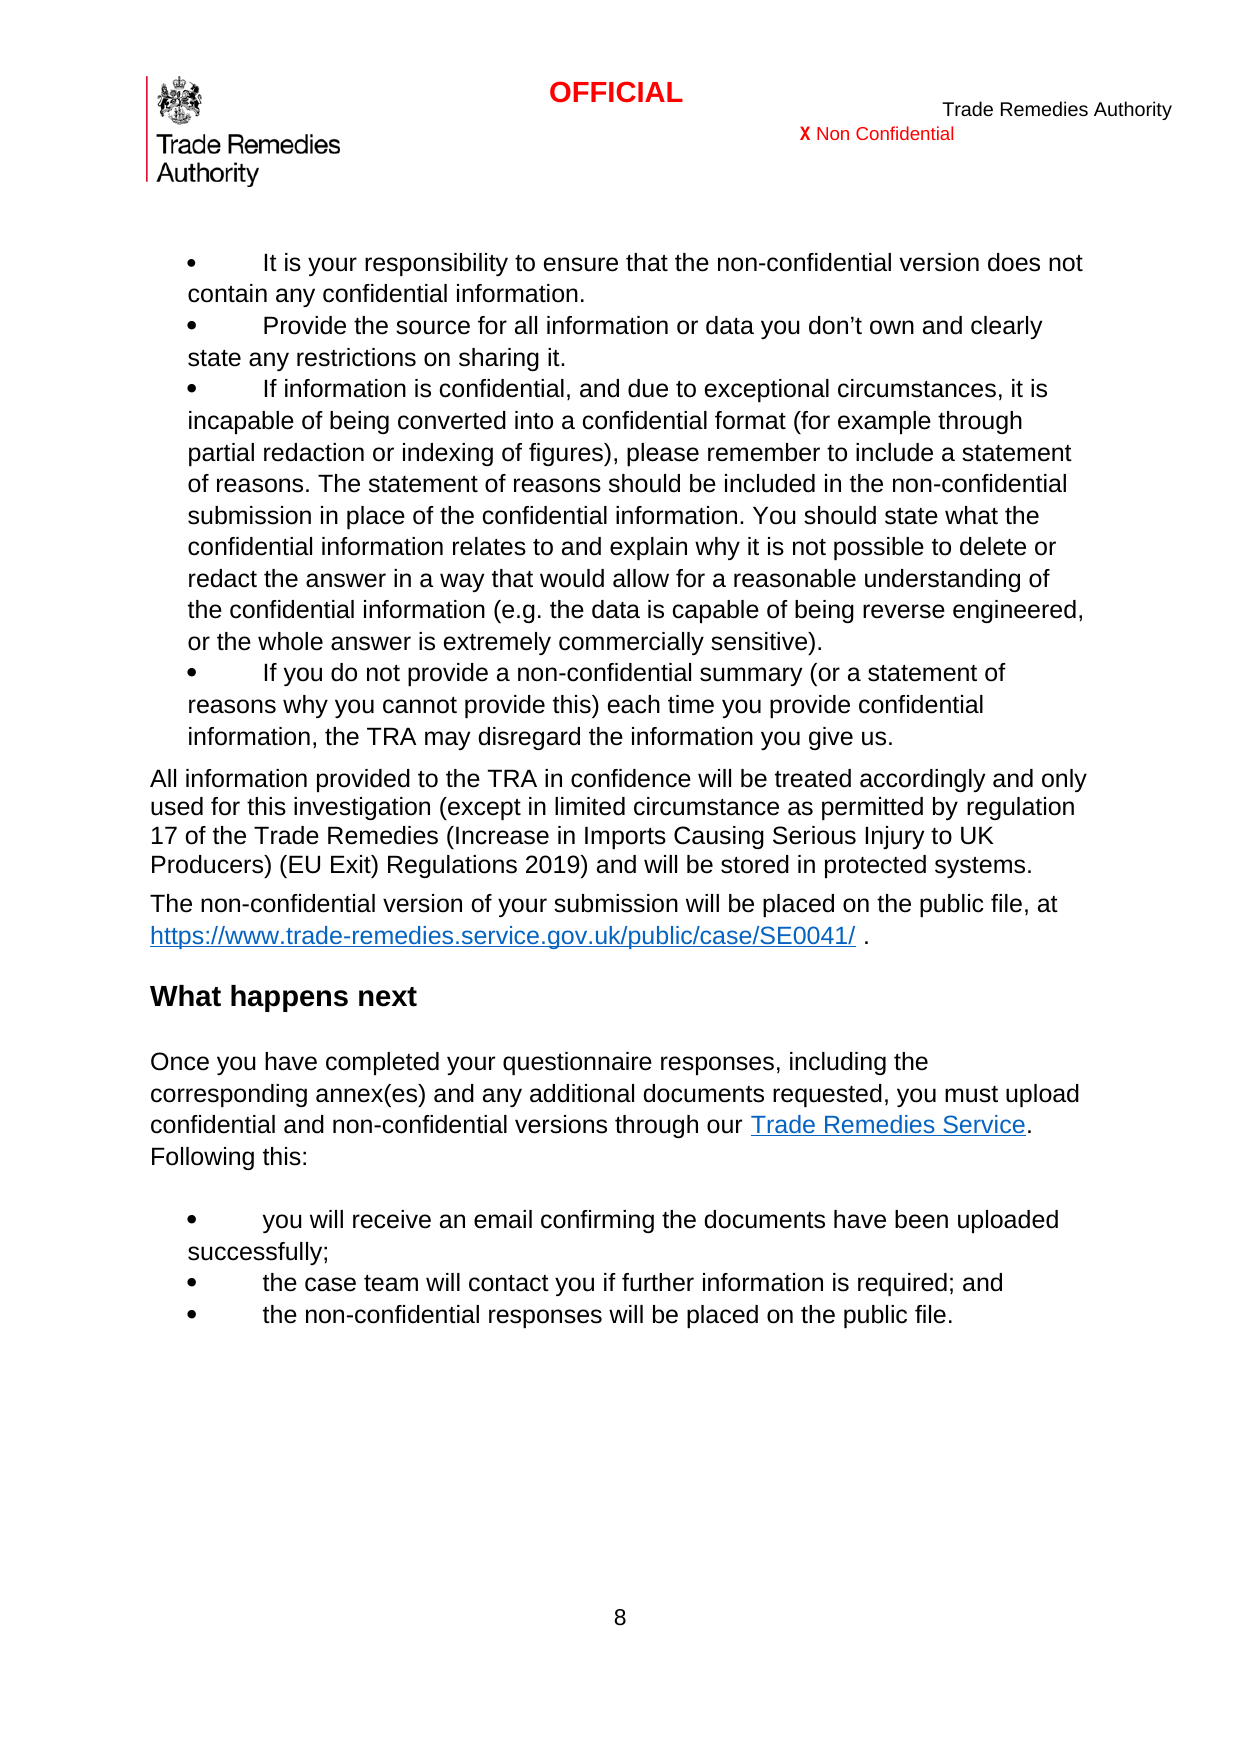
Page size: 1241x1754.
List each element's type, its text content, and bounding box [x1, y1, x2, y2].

list It is your responsibility to ensure that the non-confidential version does not contain any confidential information. [187, 248, 1090, 308]
list the non-confidential responses will be placed on the public file. [187, 1300, 1090, 1328]
list the case team will contact you if further information is required; and [187, 1268, 1090, 1297]
list If information is confidential, and due to exceptional circumstances, it is incapable of being converted into a confidential format (for example through partial redaction or indexing of figures), please remember to include a statement of reasons. The statement of reasons should be included in the non-confidential submission in place of the confidential information. You should state what the confidential information relates to and explain why it is not possible to delete or redact the answer in a way that would allow for a reasonable understanding of the confidential information (e.g. the data is capable of being reverse engineered, or the whole answer is extremely commercially sensitive). [187, 374, 1090, 656]
list If you do not provide a non-confidential summary (or a statement of reasons why you cannot provide this) each time you provide confidential information, the TRA may disregard the information you give us. [187, 658, 1090, 750]
subtitle What happens next [150, 978, 1090, 1012]
list Provide the source for all information or data you don’t own and clearly state any restrictions on sharing it. [187, 311, 1090, 371]
text All information provided to the TRA in confidence will be treated accordingly and only used for this investigation (except in limited circumstance as permitted by regulation 17 of the Trade Remedies (Increase in Imports Causing Serious Injury to UK Producers) (EU Exit) Regulations 2019) and will be stored in protected systems. [150, 764, 1090, 879]
list you will receive an email confirming the documents have been uploaded successfully; [187, 1205, 1090, 1265]
text Once you have completed your questionnaire responses, including the corresponding annex(es) and any additional documents requested, you must upload confidential and non-confidential versions through our Trade Remedies Service. Following this: [150, 1047, 1090, 1170]
text The non-confidential version of your submission will be placed on the public file, at https://www.trade-remedies.service.gov.uk/public/case/SE0041/ . [150, 889, 1090, 949]
